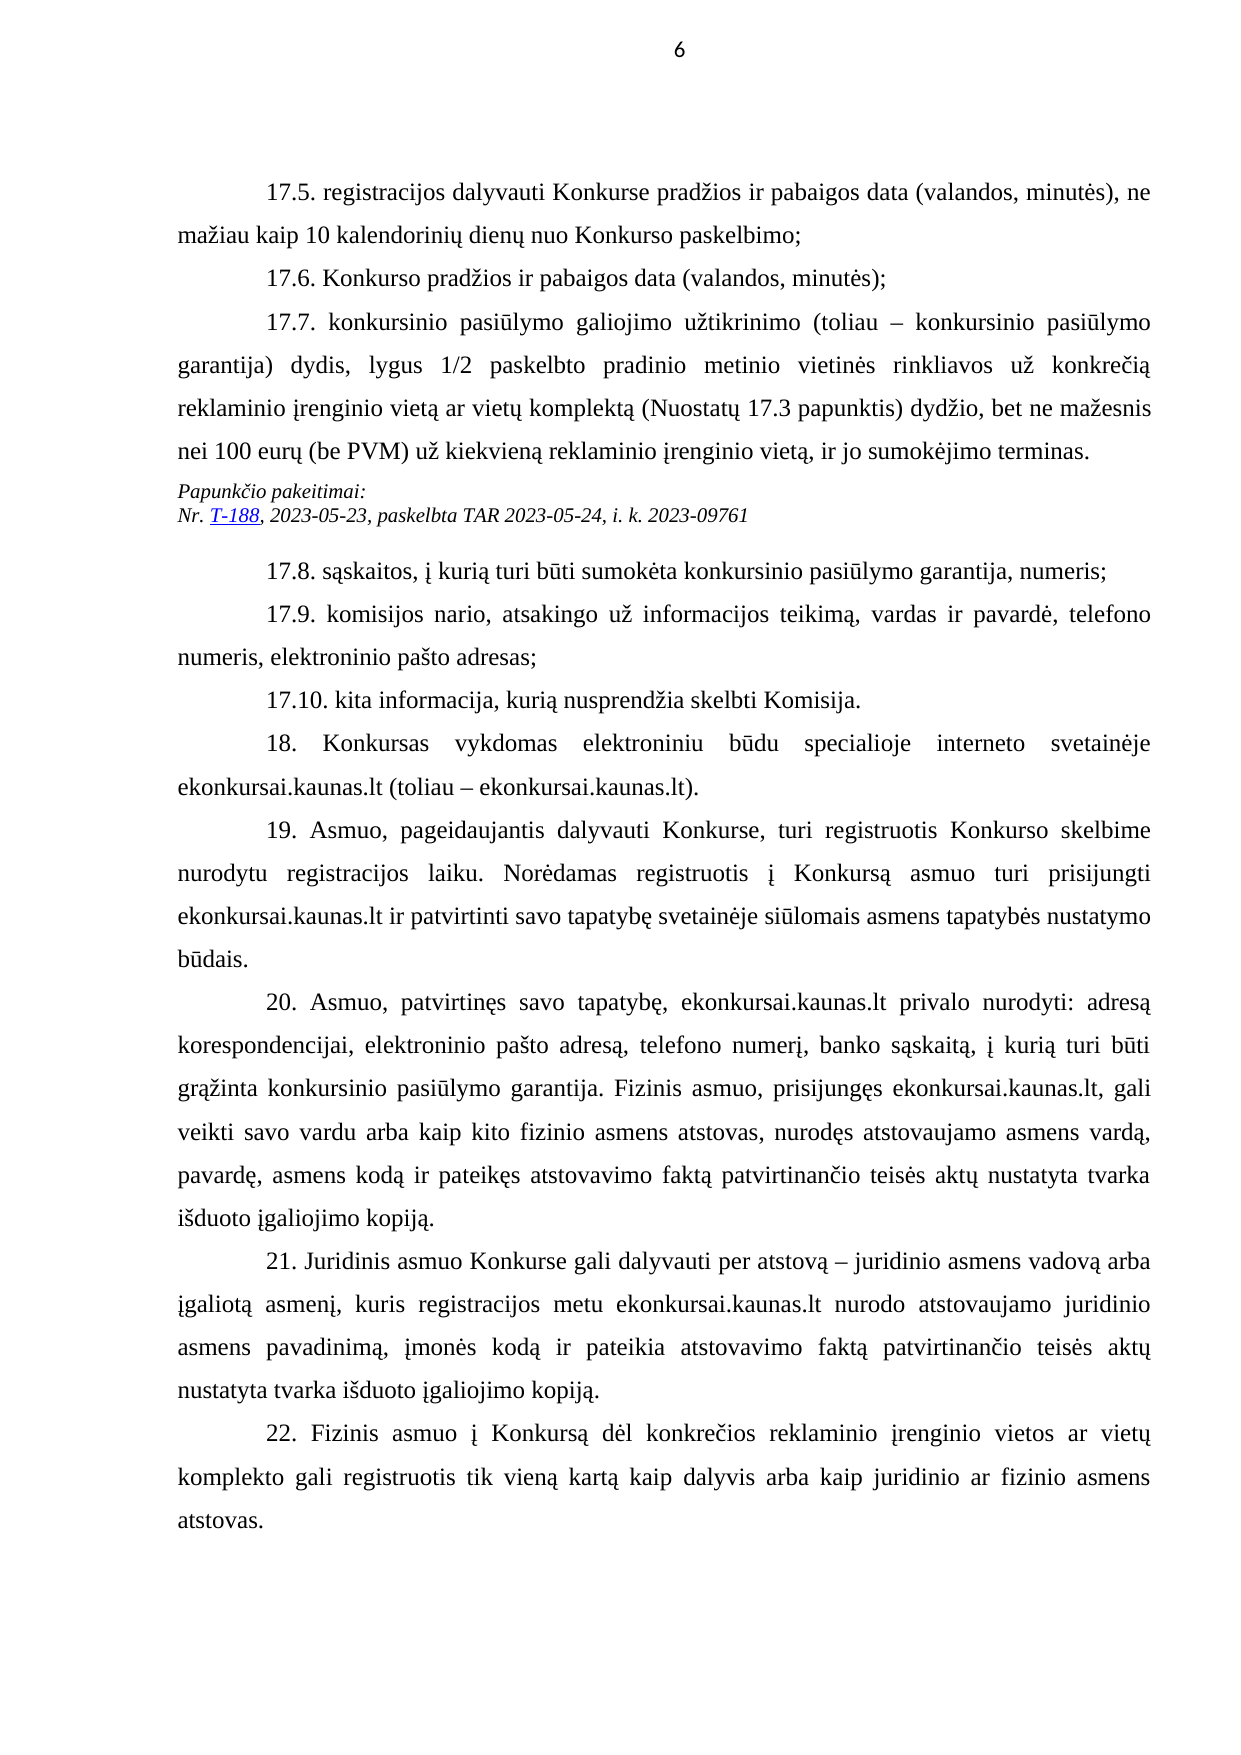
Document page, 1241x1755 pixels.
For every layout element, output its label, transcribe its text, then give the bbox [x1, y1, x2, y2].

text Papunkčio pakeitimai: [177, 479, 1152, 503]
text 17.9. komisijos nario, atsakingo už informacijos teikimą, vardas ir pavardė, telefono numeris, elektroninio pašto adresas; [177, 599, 1152, 671]
text 17.6. Konkurso pradžios ir pabaigos data (valandos, minutės); [177, 263, 1152, 292]
text 17.5. registracijos dalyvauti Konkurse pradžios ir pabaigos data (valandos, minutės), ne mažiau kaip 10 kalendorinių dienų nuo Konkurso paskelbimo; [177, 177, 1152, 249]
text Nr. T-188, 2023-05-23, paskelbta TAR 2023-05-24, i. k. 2023-09761 [177, 503, 1152, 527]
text 20. Asmuo, patvirtinęs savo tapatybę, ekonkursai.kaunas.lt privalo nurodyti: adresą korespondencijai, elektroninio pašto adresą, telefono numerį, banko sąskaitą, į kurią turi būti grąžinta konkursinio pasiūlymo garantija. Fizinis asmuo, prisijungęs ekonkursai.kaunas.lt, gali veikti savo vardu arba kaip kito fizinio asmens atstovas, nurodęs atstovaujamo asmens vardą, pavardę, asmens kodą ir pateikęs atstovavimo faktą patvirtinančio teisės aktų nustatyta tvarka išduoto įgaliojimo kopiją. [177, 987, 1152, 1232]
text 18. Konkursas vykdomas elektroniniu būdu specialioje interneto svetainėje ekonkursai.kaunas.lt (toliau – ekonkursai.kaunas.lt). [177, 728, 1152, 800]
text 17.10. kita informacija, kurią nusprendžia skelbti Komisija. [177, 685, 1152, 714]
text 21. Juridinis asmuo Konkurse gali dalyvauti per atstovą – juridinio asmens vadovą arba įgaliotą asmenį, kuris registracijos metu ekonkursai.kaunas.lt nurodo atstovaujamo juridinio asmens pavadinimą, įmonės kodą ir pateikia atstovavimo faktą patvirtinančio teisės aktų nustatyta tvarka išduoto įgaliojimo kopiją. [177, 1246, 1152, 1404]
text 19. Asmuo, pageidaujantis dalyvauti Konkurse, turi registruotis Konkurso skelbime nurodytu registracijos laiku. Norėdamas registruotis į Konkursą asmuo turi prisijungti ekonkursai.kaunas.lt ir patvirtinti savo tapatybę svetainėje siūlomais asmens tapatybės nustatymo būdais. [177, 815, 1152, 973]
text 22. Fizinis asmuo į Konkursą dėl konkrečios reklaminio įrenginio vietos ar vietų komplekto gali registruotis tik vieną kartą kaip dalyvis arba kaip juridinio ar fizinio asmens atstovas. [177, 1418, 1152, 1533]
text 17.7. konkursinio pasiūlymo galiojimo užtikrinimo (toliau – konkursinio pasiūlymo garantija) dydis, lygus 1/2 paskelbto pradinio metinio vietinės rinkliavos už konkrečią reklaminio įrenginio vietą ar vietų komplektą (Nuostatų 17.3 papunktis) dydžio, bet ne mažesnis nei 100 eurų (be PVM) už kiekvieną reklaminio įrenginio vietą, ir jo sumokėjimo terminas. [177, 307, 1152, 465]
text 17.8. sąskaitos, į kurią turi būti sumokėta konkursinio pasiūlymo garantija, numeris; [177, 556, 1152, 585]
